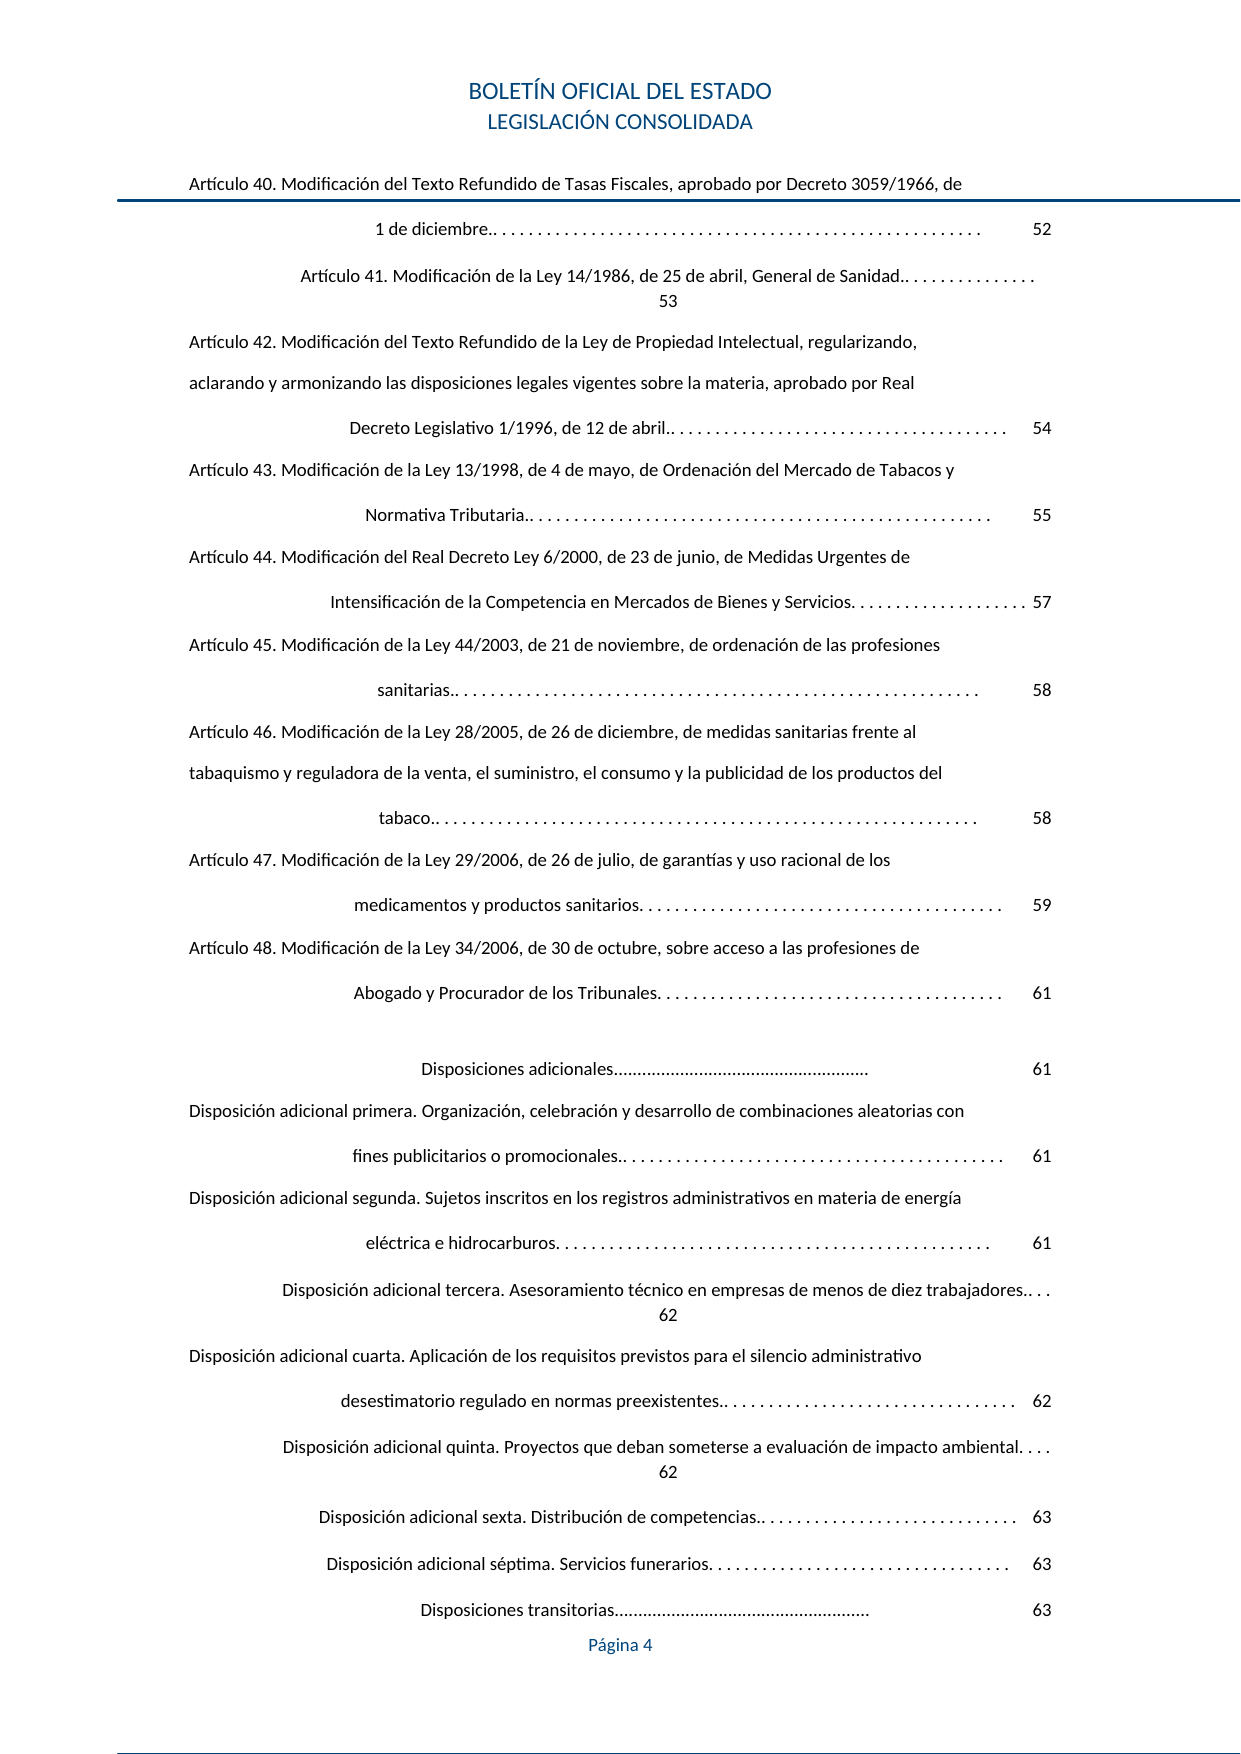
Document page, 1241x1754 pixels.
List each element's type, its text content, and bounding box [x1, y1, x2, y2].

text desestimatorio regulado en normas preexistentes.. . . . . . . . . . . . . . . . . . . . . . . . . . . . . . . . . 62 [189, 1385, 1051, 1413]
text Disposición adicional cuarta. Aplicación de los requisitos previstos para el silencio administrativo [189, 1344, 1051, 1367]
text Artículo 45. Modificación de la Ley 44/2003, de 21 de noviembre, de ordenación de las profesiones [189, 633, 1051, 656]
text Disposiciones adicionales...................................................... 61 [189, 1053, 1051, 1081]
text Disposición adicional quinta. Proyectos que deban someterse a evaluación de impacto ambiental. . . . 62 [189, 1431, 1051, 1484]
text Abogado y Procurador de los Tribunales. . . . . . . . . . . . . . . . . . . . . . . . . . . . . . . . . . . . . . . 61 [189, 977, 1051, 1005]
text sanitarias.. . . . . . . . . . . . . . . . . . . . . . . . . . . . . . . . . . . . . . . . . . . . . . . . . . . . . . . . . . . 58 [189, 674, 1051, 702]
text Artículo 40. Modificación del Texto Refundido de Tasas Fiscales, aprobado por Decreto 3059/1966, de [189, 173, 1051, 196]
text Artículo 48. Modificación de la Ley 34/2006, de 30 de octubre, sobre acceso a las profesiones de [189, 936, 1051, 959]
text tabaquismo y reguladora de la venta, el suministro, el consumo y la publicidad de los productos del [189, 761, 1051, 784]
text Artículo 46. Modificación de la Ley 28/2005, de 26 de diciembre, de medidas sanitarias frente al [189, 720, 1051, 743]
text Disposición adicional tercera. Asesoramiento técnico en empresas de menos de diez trabajadores.. . . 62 [189, 1274, 1051, 1326]
text tabaco.. . . . . . . . . . . . . . . . . . . . . . . . . . . . . . . . . . . . . . . . . . . . . . . . . . . . . . . . . . . . . 58 [189, 802, 1051, 830]
text aclarando y armonizando las disposiciones legales vigentes sobre la materia, aprobado por Real [189, 371, 1051, 394]
text Artículo 41. Modificación de la Ley 14/1986, de 25 de abril, General de Sanidad.. . . . . . . . . . . . . . . 53 [189, 260, 1051, 312]
text Disposición adicional séptima. Servicios funerarios. . . . . . . . . . . . . . . . . . . . . . . . . . . . . . . . . . 63 [189, 1548, 1051, 1576]
text Disposición adicional primera. Organización, celebración y desarrollo de combinaciones aleatorias con [189, 1099, 1051, 1122]
text fines publicitarios o promocionales.. . . . . . . . . . . . . . . . . . . . . . . . . . . . . . . . . . . . . . . . . . . 61 [189, 1140, 1051, 1168]
text Disposición adicional segunda. Sujetos inscritos en los registros administrativos en materia de energía [189, 1186, 1051, 1209]
text medicamentos y productos sanitarios. . . . . . . . . . . . . . . . . . . . . . . . . . . . . . . . . . . . . . . . . 59 [189, 889, 1051, 917]
text Decreto Legislativo 1/1996, de 12 de abril.. . . . . . . . . . . . . . . . . . . . . . . . . . . . . . . . . . . . . . 54 [189, 412, 1051, 440]
text Artículo 43. Modificación de la Ley 13/1998, de 4 de mayo, de Ordenación del Mercado de Tabacos y [189, 458, 1051, 481]
text eléctrica e hidrocarburos. . . . . . . . . . . . . . . . . . . . . . . . . . . . . . . . . . . . . . . . . . . . . . . . . 61 [189, 1227, 1051, 1255]
text Artículo 44. Modificación del Real Decreto Ley 6/2000, de 23 de junio, de Medidas Urgentes de [189, 546, 1051, 569]
text Disposiciones transitorias...................................................... 63 [189, 1594, 1051, 1622]
text 1 de diciembre.. . . . . . . . . . . . . . . . . . . . . . . . . . . . . . . . . . . . . . . . . . . . . . . . . . . . . . . 52 [189, 213, 1051, 242]
text Intensificación de la Competencia en Mercados de Bienes y Servicios. . . . . . . . . . . . . . . . . . . . 57 [189, 587, 1051, 615]
text Disposición adicional sexta. Distribución de competencias.. . . . . . . . . . . . . . . . . . . . . . . . . . . . . 63 [189, 1502, 1051, 1530]
text Artículo 47. Modificación de la Ley 29/2006, de 26 de julio, de garantías y uso racional de los [189, 848, 1051, 871]
text Normativa Tributaria.. . . . . . . . . . . . . . . . . . . . . . . . . . . . . . . . . . . . . . . . . . . . . . . . . . . . 55 [189, 499, 1051, 527]
text Artículo 42. Modificación del Texto Refundido de la Ley de Propiedad Intelectual, regularizando, [189, 330, 1051, 353]
